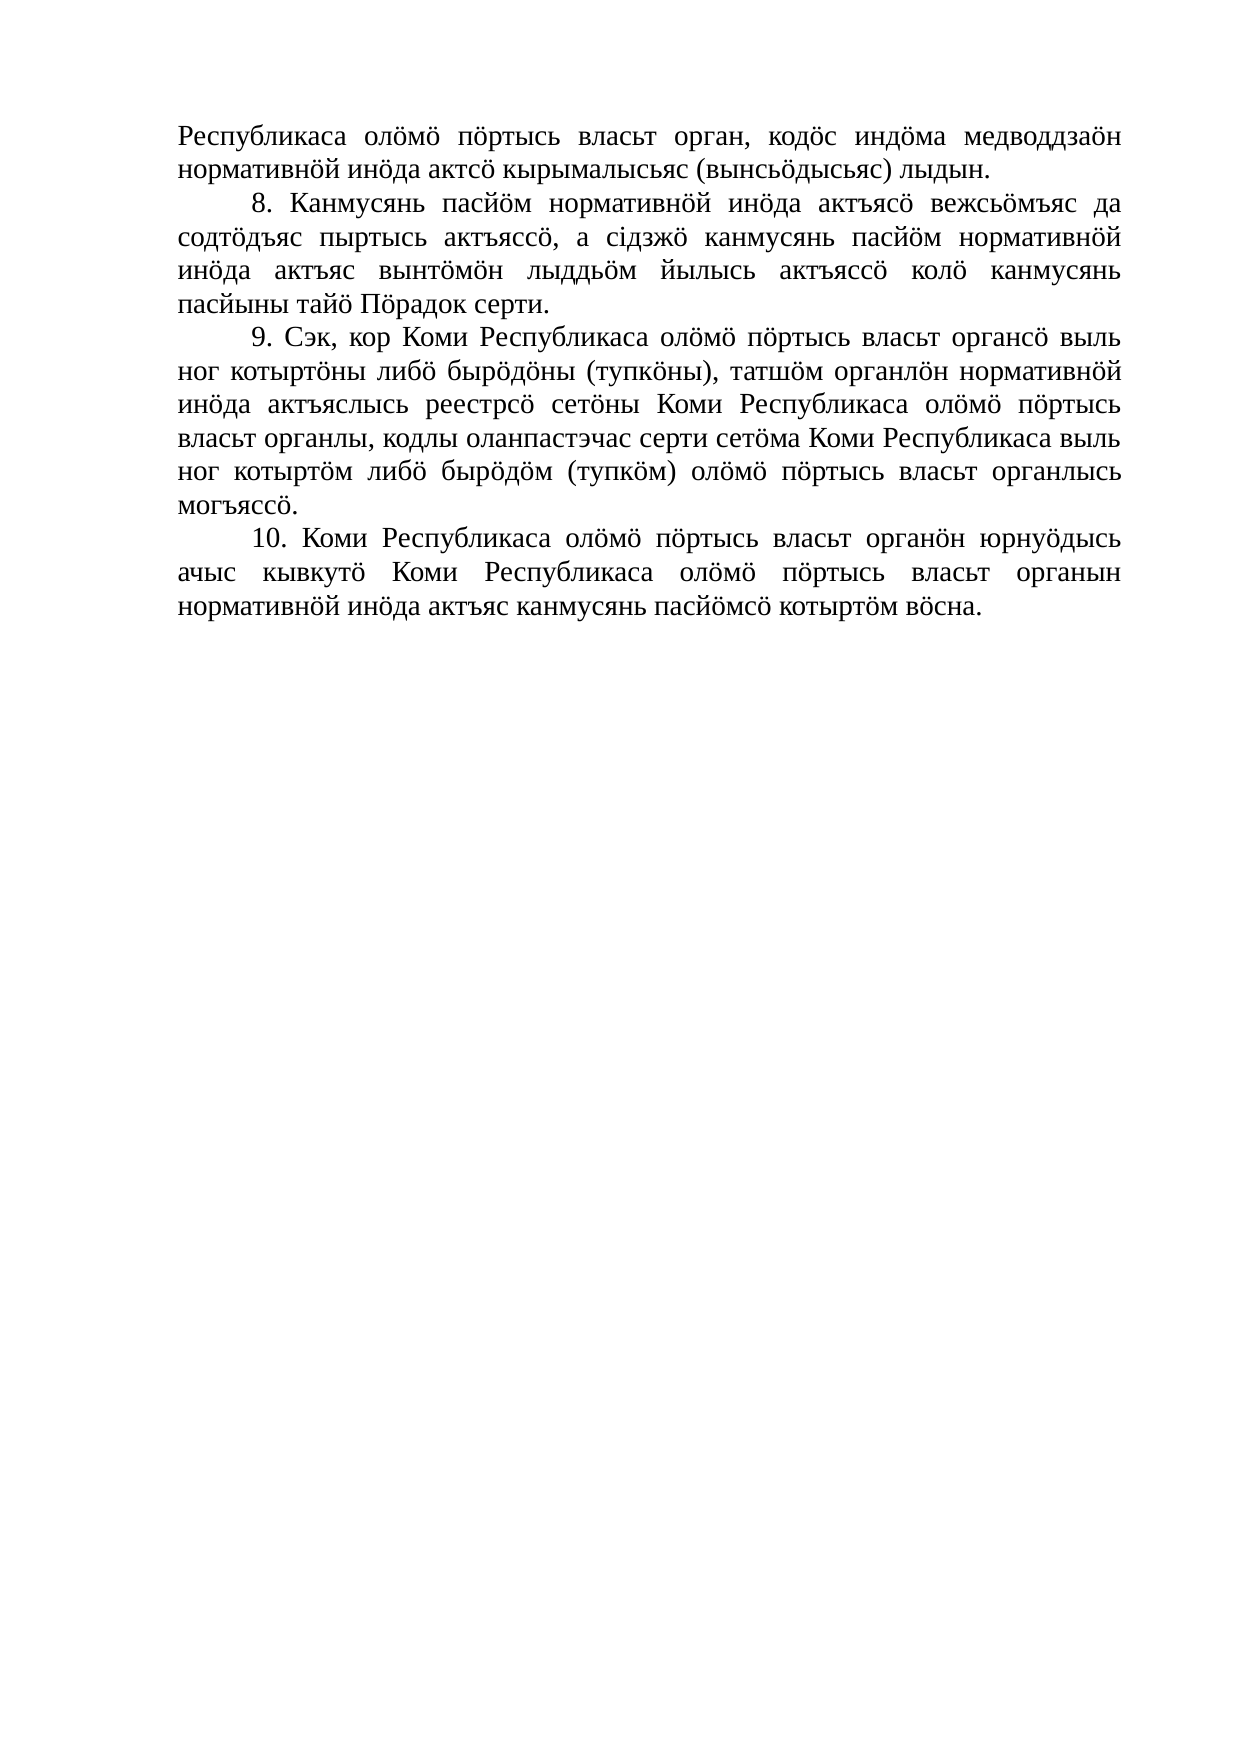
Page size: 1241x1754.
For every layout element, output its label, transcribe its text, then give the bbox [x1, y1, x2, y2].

text 9. Сэк, кор Коми Республикаса олӧмӧ пӧртысь власьт органсӧ выль ног котыртӧны либӧ бырӧдӧны (тупкӧны), татшӧм органлӧн нормативнӧй инӧда актъяслысь реестрсӧ сетӧны Коми Республикаса олӧмӧ пӧртысь власьт органлы, кодлы оланпастэчас серти сетӧма Коми Республикаса выль ног котыртӧм либӧ бырӧдӧм (тупкӧм) олӧмӧ пӧртысь власьт органлысь могъяссӧ. [177, 319, 1122, 521]
text Республикаса олӧмӧ пӧртысь власьт орган, кодӧс индӧма медводдзаӧн нормативнӧй инӧда актсӧ кырымалысьяс (вынсьӧдысьяс) лыдын. [177, 118, 1122, 185]
text 8. Канмусянь пасйӧм нормативнӧй инӧда актъясӧ вежсьӧмъяс да содтӧдъяс пыртысь актъяссӧ, а сідзжӧ канмусянь пасйӧм нормативнӧй инӧда актъяс вынтӧмӧн лыддьӧм йылысь актъяссӧ колӧ канмусянь пасйыны тайӧ Пӧрадок серти. [177, 185, 1122, 319]
text 10. Коми Республикаса олӧмӧ пӧртысь власьт органӧн юрнуӧдысь ачыс кывкутӧ Коми Республикаса олӧмӧ пӧртысь власьт органын нормативнӧй инӧда актъяс канмусянь пасйӧмсӧ котыртӧм вӧсна. [177, 521, 1122, 621]
